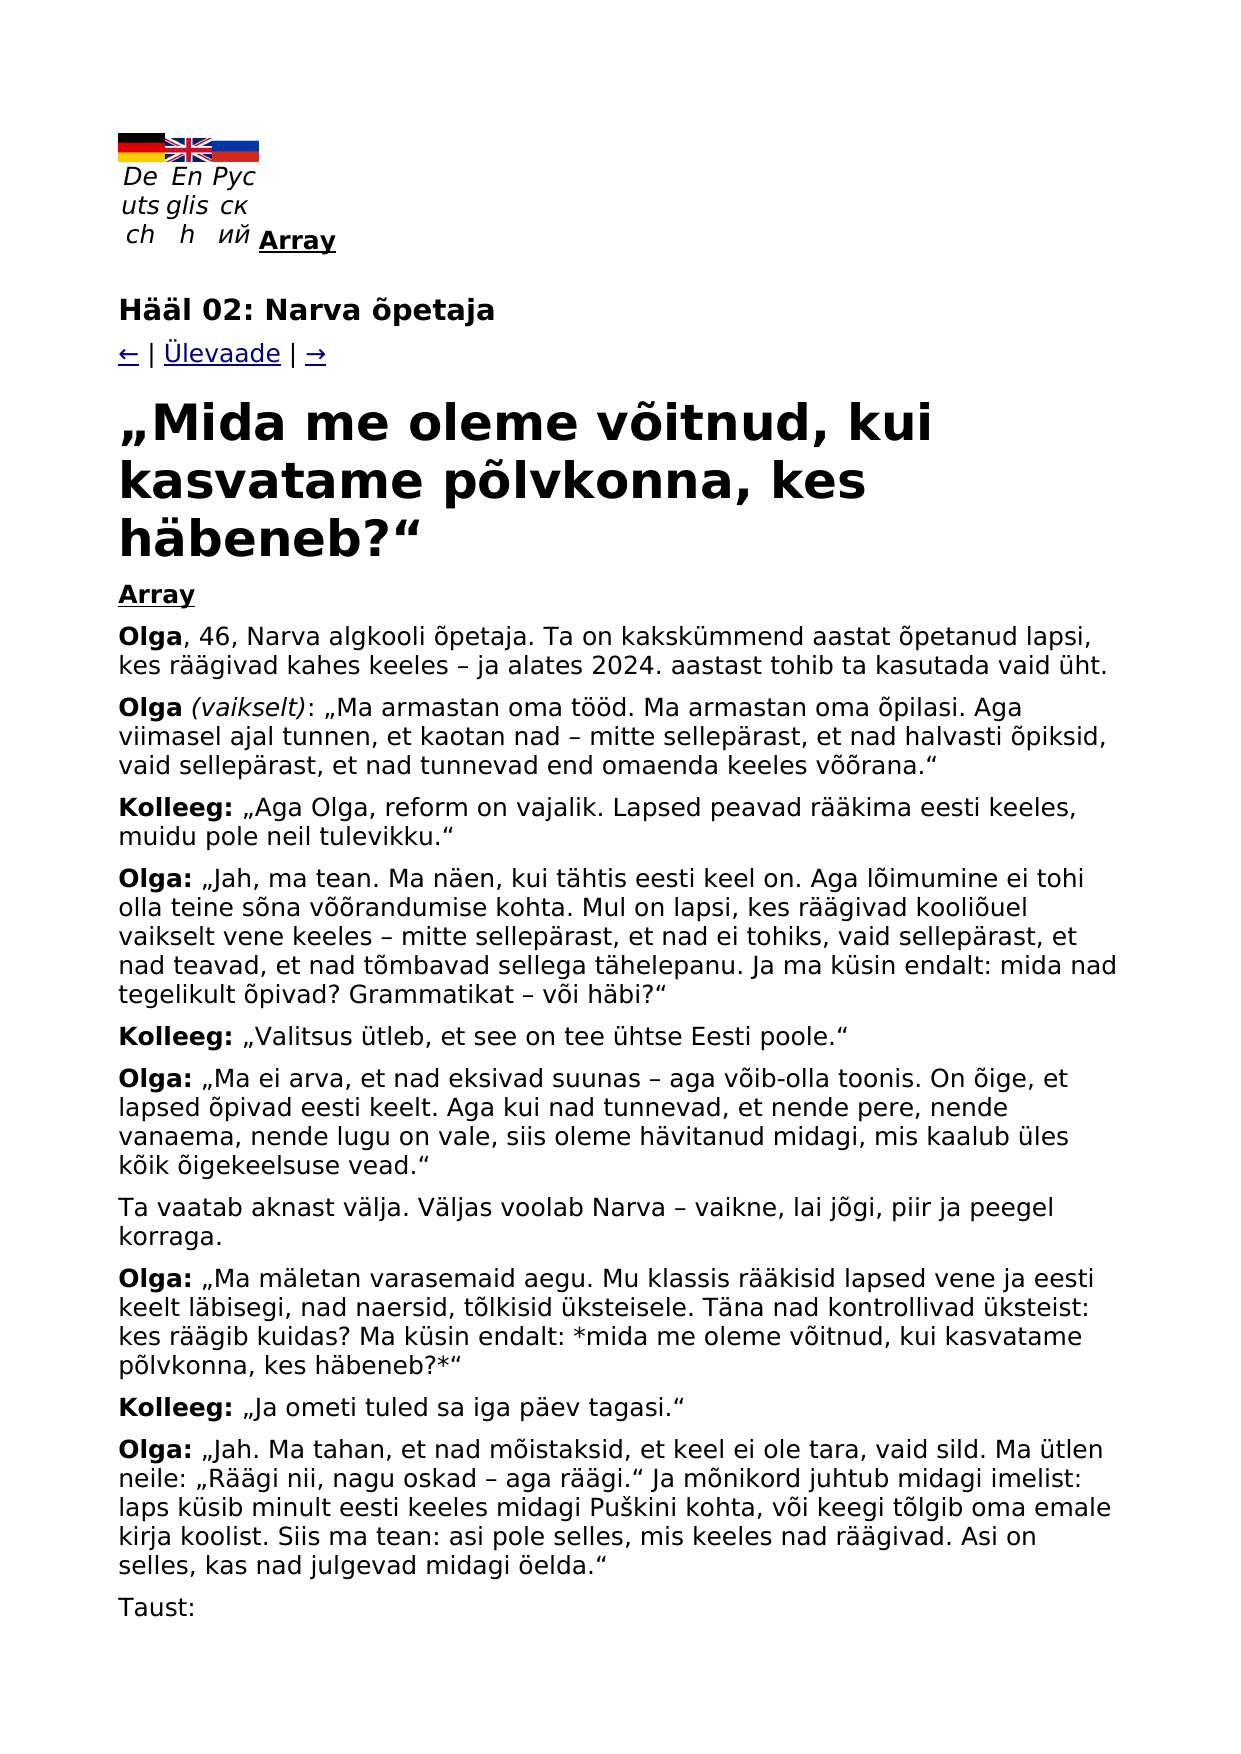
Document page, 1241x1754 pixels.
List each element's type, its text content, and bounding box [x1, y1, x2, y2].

text Deutsch [118, 162, 165, 249]
text Kolleeg: „Valitsus ütleb, et see on tee ühtse Eesti poole.“ [118, 1022, 1122, 1051]
picture [118, 130, 259, 162]
text Olga: „Jah, ma tean. Ma näen, kui tähtis eesti keel on. Aga lõimumine ei tohi olla teine sõna võõrandumise kohta. Mul on lapsi, kes räägivad kooliõuel vaikselt vene keeles – mitte sellepärast, et nad ei tohiks, vaid sellepärast, et nad teavad, et nad tõmbavad sellega tähelepanu. Ja ma küsin endalt: mida nad tegelikult õpivad? Grammatikat – või häbi?“ [118, 864, 1122, 1010]
text Olga: „Ma mäletan varasemaid aegu. Mu klassis rääkisid lapsed vene ja eesti keelt läbisegi, nad naersid, tõlkisid üksteisele. Täna nad kontrollivad üksteist: kes räägib kuidas? Ma küsin endalt: *mida me oleme võitnud, kui kasvatame põlvkonna, kes häbeneb?*“ [118, 1264, 1122, 1381]
text Array [118, 118, 1122, 255]
text ← | Ülevaade | → [118, 339, 1122, 368]
text Olga, 46, Narva algkooli õpetaja. Ta on kakskümmend aastat õpetanud lapsi, kes räägivad kahes keeles – ja alates 2024. aastast tohib ta kasutada vaid üht. [118, 622, 1122, 681]
text Olga: „Jah. Ma tahan, et nad mõistaksid, et keel ei ole tara, vaid sild. Ma ütlen neile: „Räägi nii, nagu oskad – aga räägi.“ Ja mõnikord juhtub midagi imelist: laps küsib minult eesti keeles midagi Puškini kohta, või keegi tõlgib oma emale kirja koolist. Siis ma tean: asi pole selles, mis keeles nad räägivad. Asi on selles, kas nad julgevad midagi öelda.“ [118, 1435, 1122, 1581]
text Kolleeg: „Aga Olga, reform on vajalik. Lapsed peavad rääkima eesti keeles, muidu pole neil tulevikku.“ [118, 793, 1122, 851]
subtitle „Mida me oleme võitnud, kui kasvatame põlvkonna, kes häbeneb?“ [118, 393, 1122, 568]
text Olga: „Ma ei arva, et nad eksivad suunas – aga võib-olla toonis. On õige, et lapsed õpivad eesti keelt. Aga kui nad tunnevad, et nende pere, nende vanaema, nende lugu on vale, siis oleme hävitanud midagi, mis kaalub üles kõik õigekeelsuse vead.“ [118, 1064, 1122, 1181]
text Ta vaatab aknast välja. Väljas voolab Narva – vaikne, lai jõgi, piir ja peegel korraga. [118, 1193, 1122, 1251]
text Array [118, 581, 1122, 610]
text Kolleeg: „Ja ometi tuled sa iga päev tagasi.“ [118, 1393, 1122, 1422]
text Русский [212, 162, 259, 249]
text Taust: [118, 1593, 1122, 1622]
text Olga (vaikselt): „Ma armastan oma tööd. Ma armastan oma õpilasi. Aga viimasel ajal tunnen, et kaotan nad – mitte sellepärast, et nad halvasti õpiksid, vaid sellepärast, et nad tunnevad end omaenda keeles võõrana.“ [118, 693, 1122, 781]
text English [165, 162, 212, 249]
subtitle Hääl 02: Narva õpetaja [118, 293, 1122, 327]
